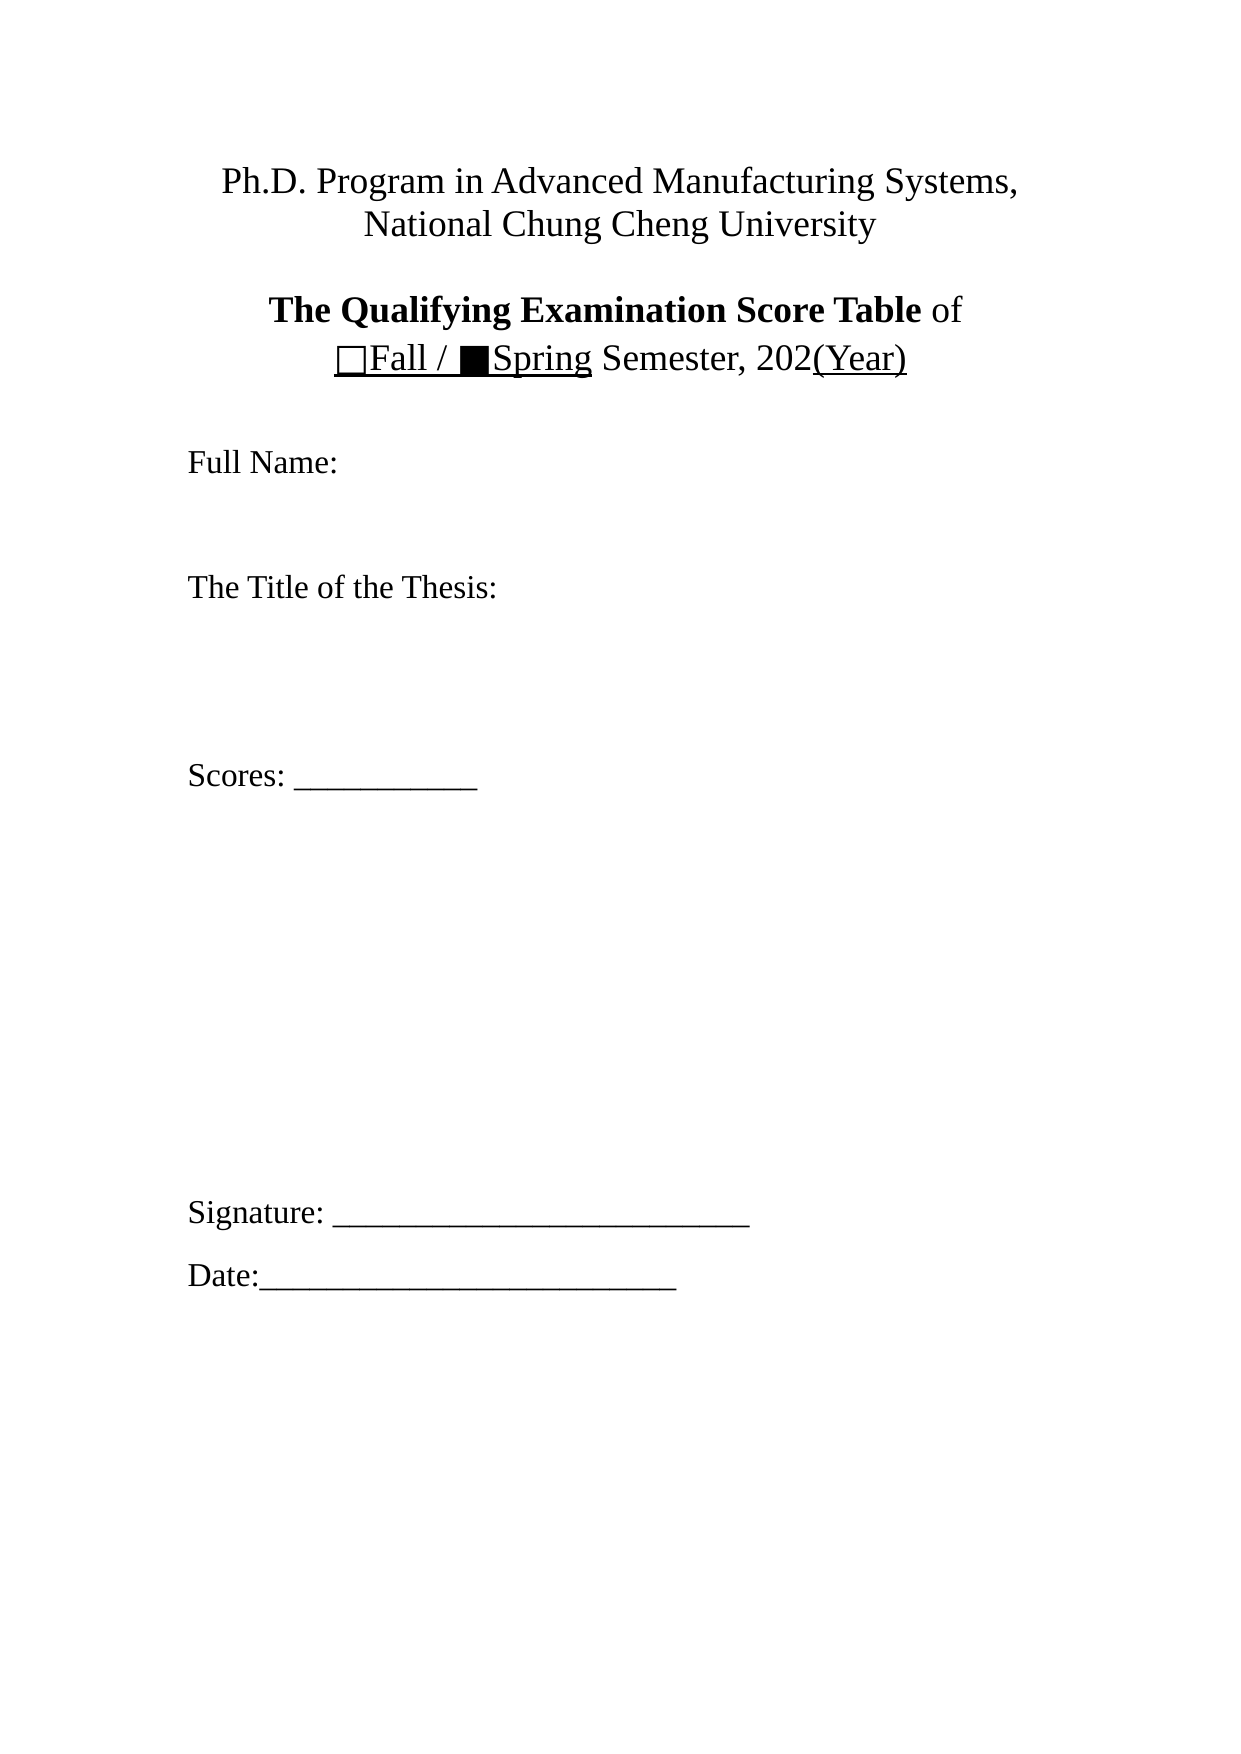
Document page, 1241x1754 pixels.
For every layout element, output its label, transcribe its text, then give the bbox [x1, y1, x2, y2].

text Ph.D. Program in Advanced Manufacturing Systems, National Chung Cheng University [187, 158, 1053, 244]
text Signature: _________________________ [187, 1170, 1053, 1233]
text The Title of the Thesis: [187, 545, 1053, 608]
text Full Name: [187, 420, 1053, 483]
text □Fall / ■Spring Semester, 202(Year) [187, 331, 1053, 382]
text Scores: ___________ [187, 733, 1053, 795]
text Date:_________________________ [187, 1233, 1053, 1295]
text The Qualifying Examination Score Table of [187, 288, 1053, 331]
